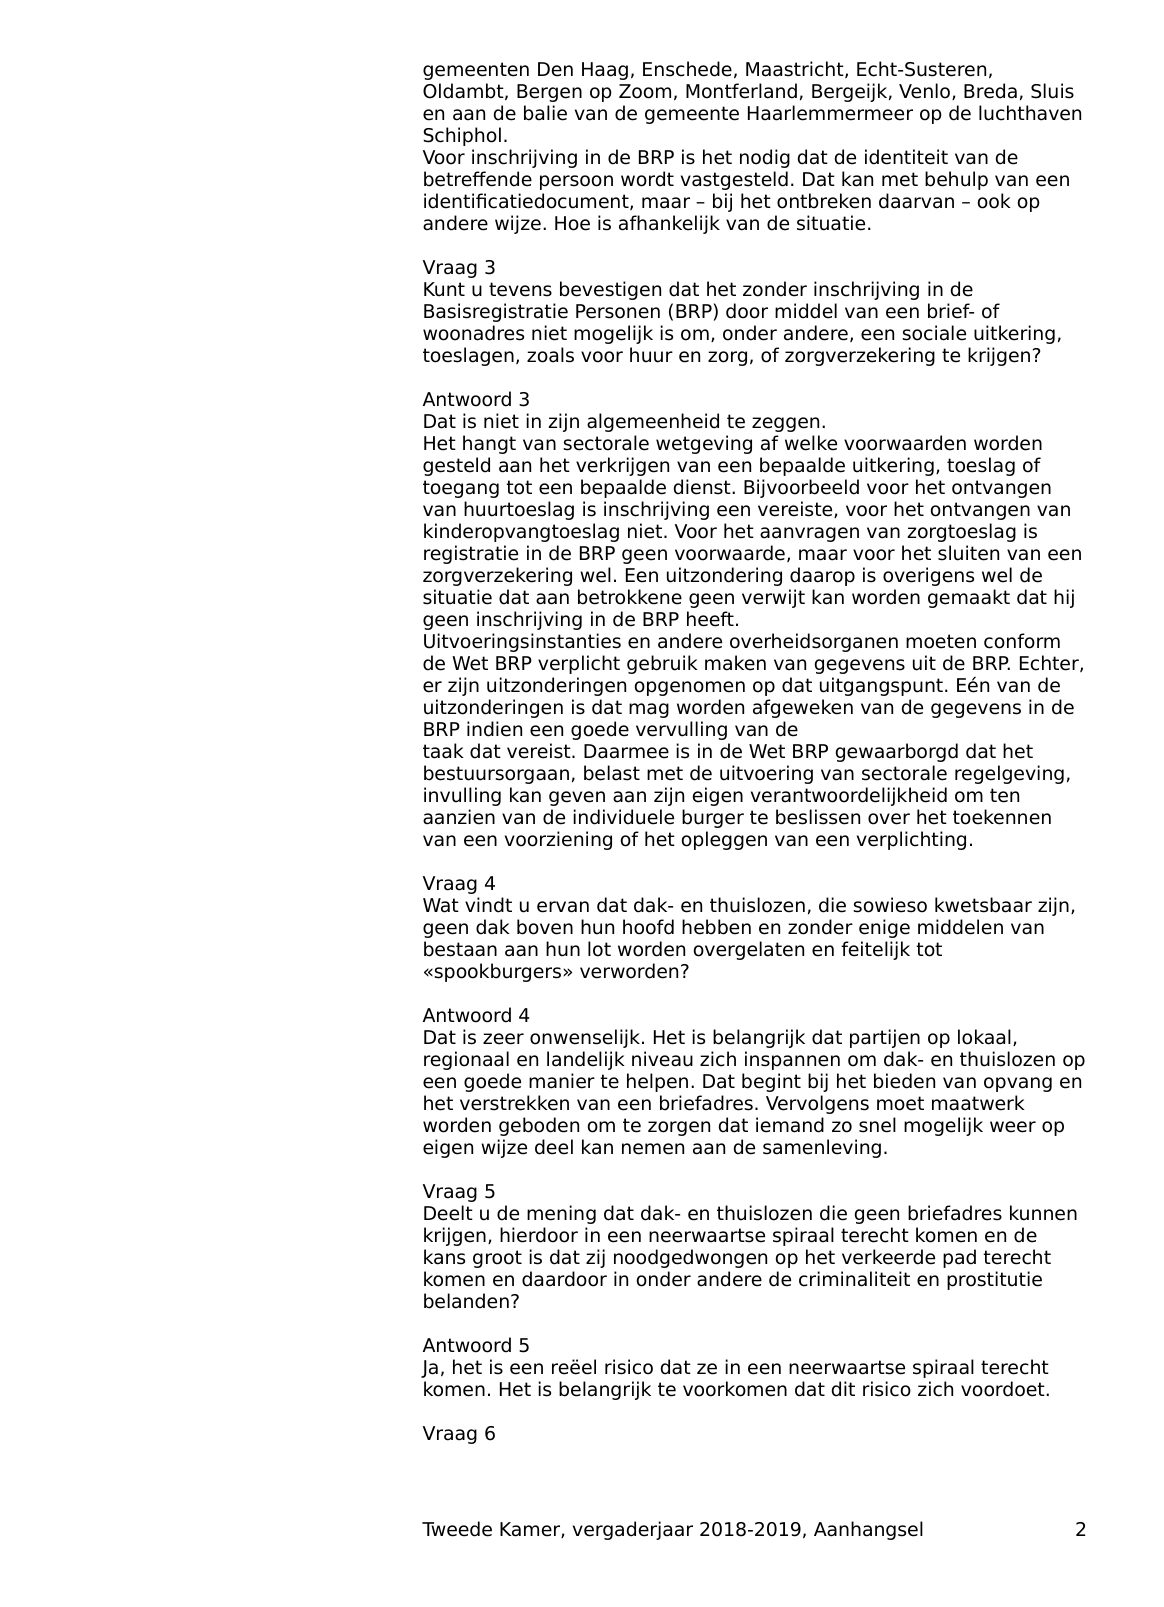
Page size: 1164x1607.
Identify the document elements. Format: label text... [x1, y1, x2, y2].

text Kunt u tevens bevestigen dat het zonder inschrijving in de Basisregistratie Personen (BRP) door middel van een brief- of woonadres niet mogelijk is om, onder andere, een sociale uitkering, toeslagen, zoals voor huur en zorg, of zorgverzekering te krijgen? [422, 279, 1087, 367]
text Vraag 5 [422, 1181, 1087, 1203]
text Uitvoeringsinstanties en andere overheidsorganen moeten conform de Wet BRP verplicht gebruik maken van gegevens uit de BRP. Echter, er zijn uitzonderingen opgenomen op dat uitgangspunt. Eén van de uitzonderingen is dat mag worden afgeweken van de gegevens in de BRP indien een goede vervulling van de [422, 631, 1087, 741]
text Vraag 4 [422, 873, 1087, 895]
text Het hangt van sectorale wetgeving af welke voorwaarden worden gesteld aan het verkrijgen van een bepaalde uitkering, toeslag of toegang tot een bepaalde dienst. Bijvoorbeeld voor het ontvangen van huurtoeslag is inschrijving een vereiste, voor het ontvangen van kinderopvangtoeslag niet. Voor het aanvragen van zorgtoeslag is registratie in de BRP geen voorwaarde, maar voor het sluiten van een zorgverzekering wel. Een uitzondering daarop is overigens wel de situatie dat aan betrokkene geen verwijt kan worden gemaakt dat hij geen inschrijving in de BRP heeft. [422, 433, 1087, 631]
text gemeenten Den Haag, Enschede, Maastricht, Echt-Susteren, Oldambt, Bergen op Zoom, Montferland, Bergeijk, Venlo, Breda, Sluis en aan de balie van de gemeente Haarlemmermeer op de luchthaven Schiphol. [422, 59, 1087, 147]
text Dat is zeer onwenselijk. Het is belangrijk dat partijen op lokaal, regionaal en landelijk niveau zich inspannen om dak- en thuislozen op een goede manier te helpen. Dat begint bij het bieden van opvang en het verstrekken van een briefadres. Vervolgens moet maatwerk worden geboden om te zorgen dat iemand zo snel mogelijk weer op eigen wijze deel kan nemen aan de samenleving. [422, 1027, 1087, 1159]
text Antwoord 4 [422, 1005, 1087, 1027]
text Antwoord 5 [422, 1335, 1087, 1357]
text Ja, het is een reëel risico dat ze in een neerwaartse spiraal terecht komen. Het is belangrijk te voorkomen dat dit risico zich voordoet. [422, 1357, 1087, 1401]
text Antwoord 3 [422, 389, 1087, 411]
text Vraag 6 [422, 1423, 1087, 1445]
text Dat is niet in zijn algemeenheid te zeggen. [422, 411, 1087, 433]
text Deelt u de mening dat dak- en thuislozen die geen briefadres kunnen krijgen, hierdoor in een neerwaartse spiraal terecht komen en de kans groot is dat zij noodgedwongen op het verkeerde pad terecht komen en daardoor in onder andere de criminaliteit en prostitutie belanden? [422, 1203, 1087, 1313]
text Vraag 3 [422, 257, 1087, 279]
text Wat vindt u ervan dat dak- en thuislozen, die sowieso kwetsbaar zijn, geen dak boven hun hoofd hebben en zonder enige middelen van bestaan aan hun lot worden overgelaten en feitelijk tot «spookburgers» verworden? [422, 895, 1087, 983]
text Voor inschrijving in de BRP is het nodig dat de identiteit van de betreffende persoon wordt vastgesteld. Dat kan met behulp van een identificatiedocument, maar – bij het ontbreken daarvan – ook op andere wijze. Hoe is afhankelijk van de situatie. [422, 147, 1087, 235]
text taak dat vereist. Daarmee is in de Wet BRP gewaarborgd dat het bestuursorgaan, belast met de uitvoering van sectorale regelgeving, invulling kan geven aan zijn eigen verantwoordelijkheid om ten aanzien van de individuele burger te beslissen over het toekennen van een voorziening of het opleggen van een verplichting. [422, 741, 1087, 851]
